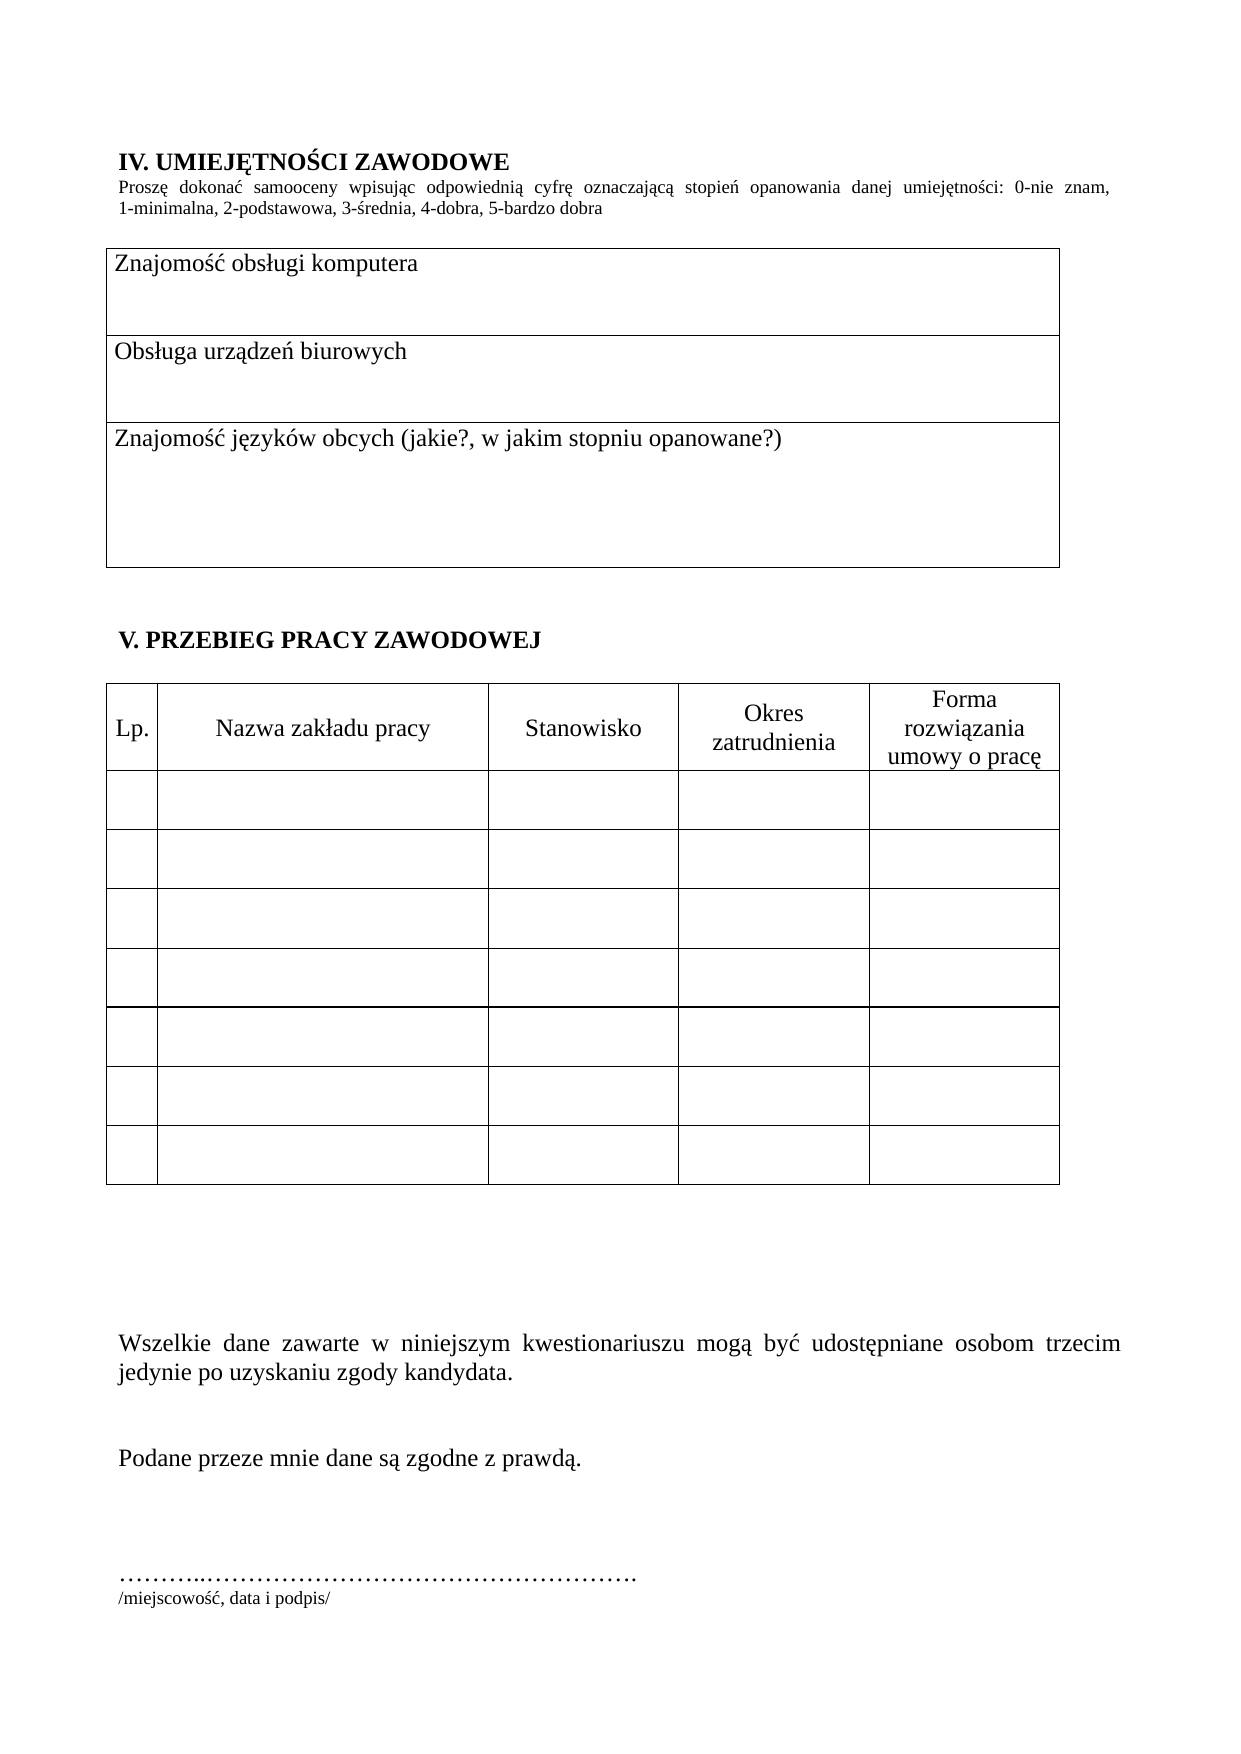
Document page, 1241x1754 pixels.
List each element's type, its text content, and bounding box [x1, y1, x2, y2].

table_cell [870, 949, 1059, 1006]
table_cell [870, 1126, 1059, 1184]
table_cell [870, 1008, 1059, 1066]
table_cell [679, 1008, 869, 1066]
table_cell [158, 1067, 488, 1124]
table_cell [489, 1067, 678, 1124]
table_cell [489, 771, 678, 829]
table_cell [489, 830, 678, 888]
table_cell [679, 830, 869, 888]
table_cell [489, 889, 678, 947]
text Proszę dokonać samooceny wpisując odpowiednią cyfrę oznaczającą stopień opanowania danej umiejętności: 0-nie znam, 1-minimalna, 2-podstawowa, 3-średnia, 4-dobra, 5-bardzo dobra [118, 176, 1122, 219]
table_header Forma rozwiązania umowy o pracę [870, 684, 1059, 770]
table_cell [107, 771, 157, 829]
table_cell [107, 889, 157, 947]
table_cell [870, 1067, 1059, 1124]
table_cell [679, 771, 869, 829]
table_header Lp. [107, 684, 157, 770]
table_cell [679, 1067, 869, 1124]
table_cell [158, 889, 488, 947]
table_cell [679, 949, 869, 1006]
table_cell [489, 949, 678, 1006]
table_cell [158, 949, 488, 1006]
text Podane przeze mnie dane są zgodne z prawdą. [118, 1443, 1122, 1472]
text /miejscowość, data i podpis/ [118, 1587, 1122, 1609]
table_cell Znajomość języków obcych (jakie?, w jakim stopniu opanowane?) [107, 423, 1059, 567]
text IV. UMIEJĘTNOŚCI ZAWODOWE [118, 147, 1122, 176]
text ………..……………………………………………. [118, 1558, 1122, 1587]
table_header Znajomość obsługi komputera [107, 249, 1059, 335]
table_cell [107, 1067, 157, 1124]
table_cell [107, 949, 157, 1006]
table_cell [158, 1008, 488, 1066]
text Wszelkie dane zawarte w niniejszym kwestionariuszu mogą być udostępniane osobom trzecim jedynie po uzyskaniu zgody kandydata. [118, 1328, 1122, 1386]
table_header Nazwa zakładu pracy [158, 684, 488, 770]
table_cell Obsługa urządzeń biurowych [107, 336, 1059, 422]
table_cell [489, 1008, 678, 1066]
table_cell [158, 771, 488, 829]
text V. PRZEBIEG PRACY ZAWODOWEJ [118, 625, 1122, 654]
table_cell [679, 1126, 869, 1184]
table_cell [870, 771, 1059, 829]
table_cell [107, 830, 157, 888]
table_header Okres zatrudnienia [679, 684, 869, 770]
table_cell [870, 830, 1059, 888]
table_cell [107, 1008, 157, 1066]
table_cell [158, 830, 488, 888]
table_cell [679, 889, 869, 947]
table_cell [489, 1126, 678, 1184]
table_cell [870, 889, 1059, 947]
table_header Stanowisko [489, 684, 678, 770]
table_cell [158, 1126, 488, 1184]
table_cell [107, 1126, 157, 1184]
